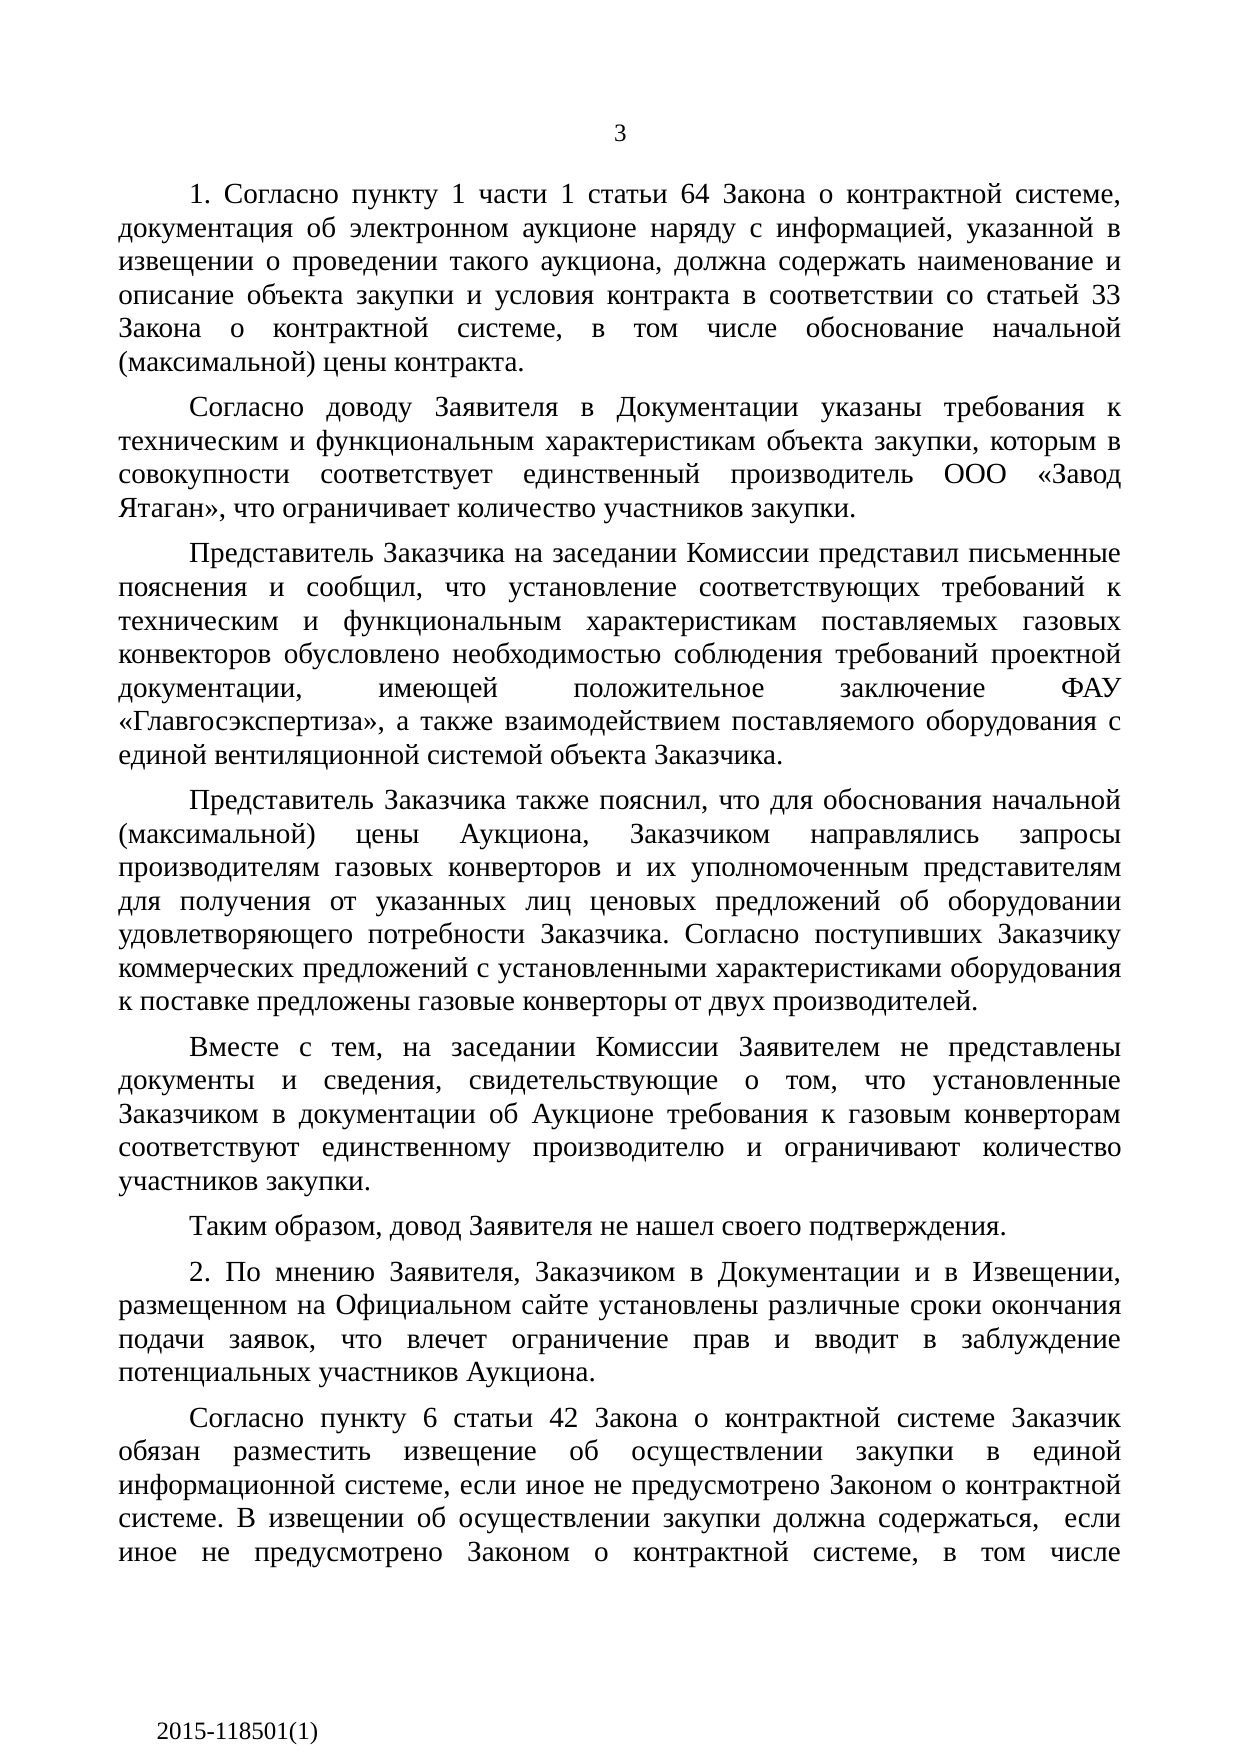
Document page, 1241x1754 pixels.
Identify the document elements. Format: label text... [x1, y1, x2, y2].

text Согласно доводу Заявителя в Документации указаны требования к техническим и функциональным характеристикам объекта закупки, которым в совокупности соответствует единственный производитель ООО «Завод Ятаган», что ограничивает количество участников закупки. [118, 389, 1122, 524]
text 2. По мнению Заявителя, Заказчиком в Документации и в Извещении, размещенном на Официальном сайте установлены различные сроки окончания подачи заявок, что влечет ограничение прав и вводит в заблуждение потенциальных участников Аукциона. [118, 1254, 1122, 1388]
text Вместе с тем, на заседании Комиссии Заявителем не представлены документы и сведения, свидетельствующие о том, что установленные Заказчиком в документации об Аукционе требования к газовым конверторам соответствуют единственному производителю и ограничивают количество участников закупки. [118, 1029, 1122, 1197]
text Таким образом, довод Заявителя не нашел своего подтверждения. [118, 1208, 1122, 1242]
text 1. Согласно пункту 1 части 1 статьи 64 Закона о контрактной системе, документация об электронном аукционе наряду с информацией, указанной в извещении о проведении такого аукциона, должна содержать наименование и описание объекта закупки и условия контракта в соответствии со статьей 33 Закона о контрактной системе, в том числе обоснование начальной (максимальной) цены контракта. [118, 176, 1122, 378]
text Согласно пункту 6 статьи 42 Закона о контрактной системе Заказчик обязан разместить извещение об осуществлении закупки в единой информационной системе, если иное не предусмотрено Законом о контрактной системе. В извещении об осуществлении закупки должна содержаться, если иное не предусмотрено Законом о контрактной системе, в том числе [118, 1400, 1122, 1568]
text Представитель Заказчика на заседании Комиссии представил письменные пояснения и сообщил, что установление соответствующих требований к техническим и функциональным характеристикам поставляемых газовых конвекторов обусловлено необходимостью соблюдения требований проектной документации, имеющей положительное заключение ФАУ «Главгосэкспертиза», а также взаимодействием поставляемого оборудования с единой вентиляционной системой объекта Заказчика. [118, 536, 1122, 770]
text Представитель Заказчика также пояснил, что для обоснования начальной (максимальной) цены Аукциона, Заказчиком направлялись запросы производителям газовых конверторов и их уполномоченным представителям для получения от указанных лиц ценовых предложений об оборудовании удовлетворяющего потребности Заказчика. Согласно поступивших Заказчику коммерческих предложений с установленными характеристиками оборудования к поставке предложены газовые конверторы от двух производителей. [118, 782, 1122, 1017]
